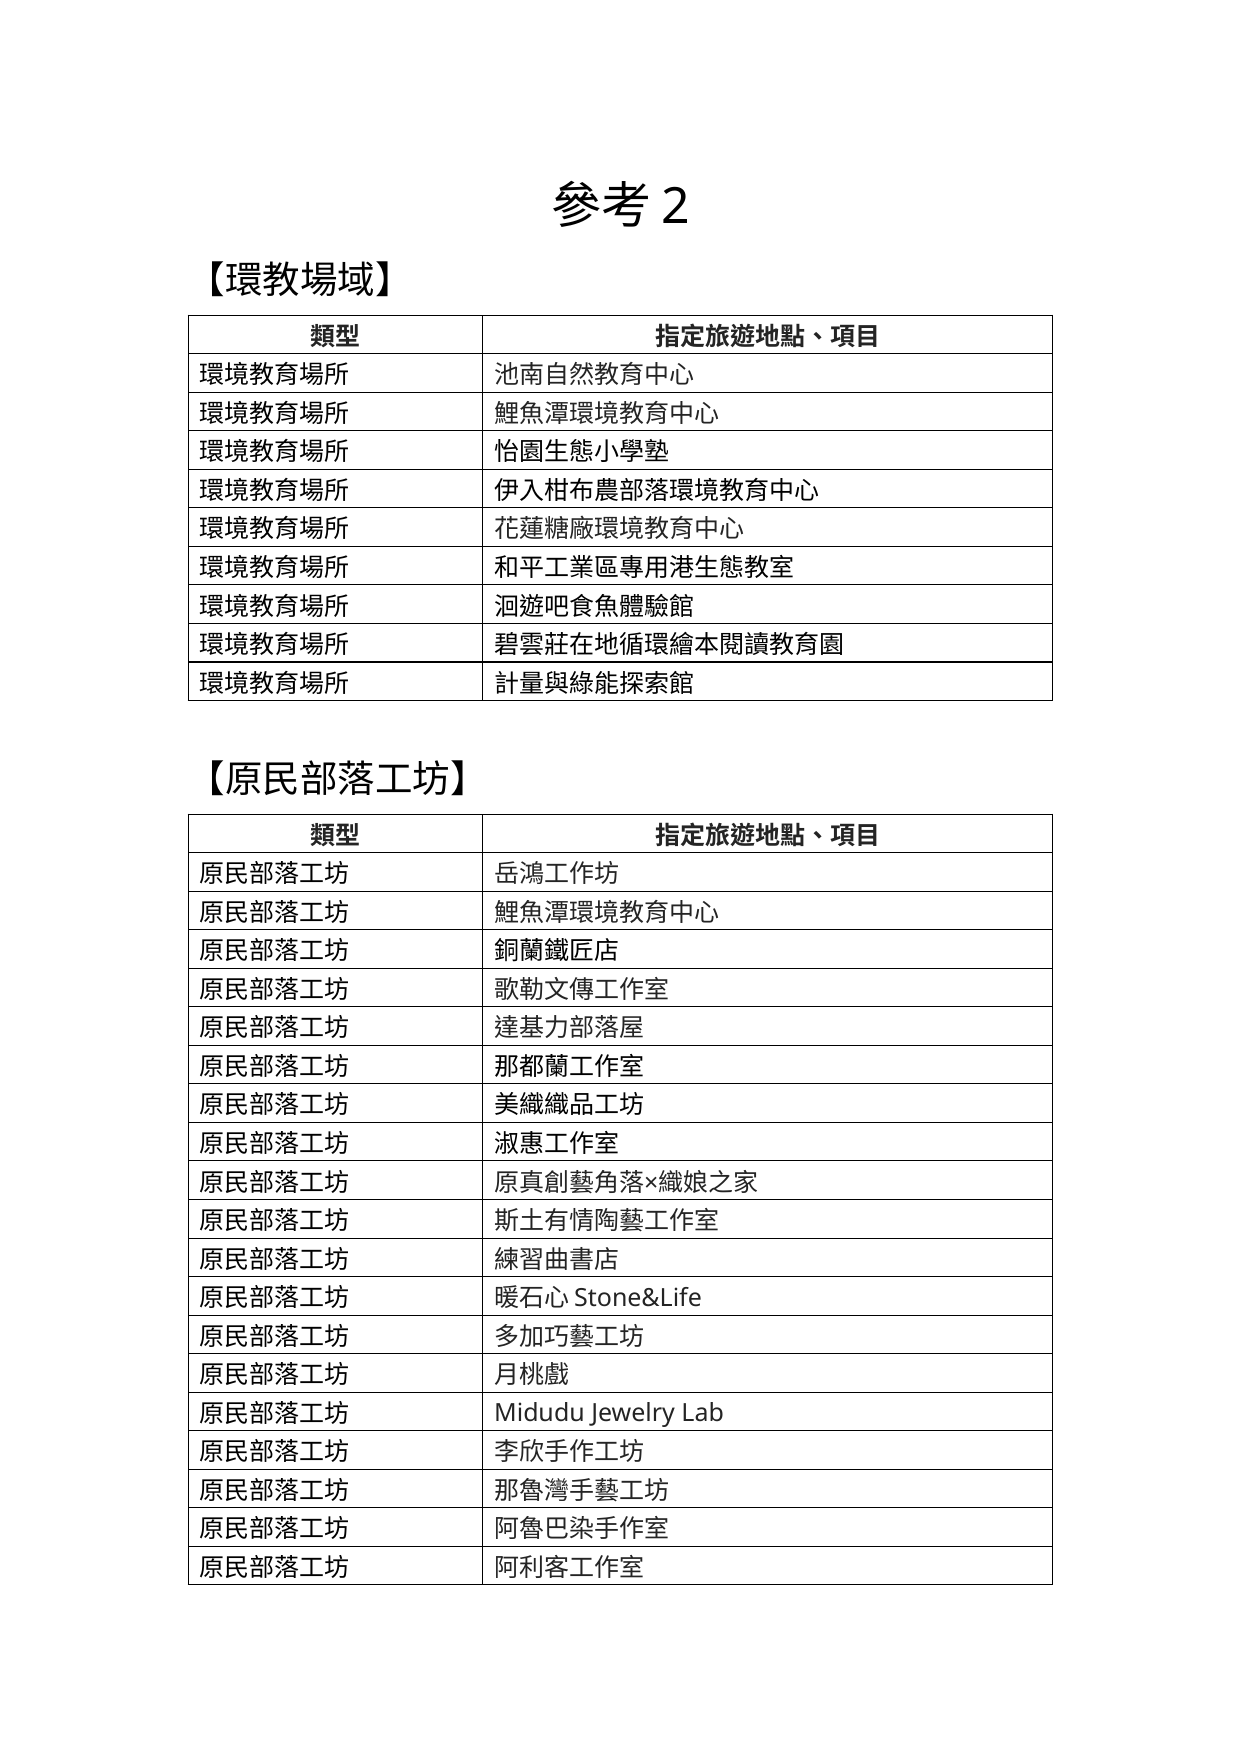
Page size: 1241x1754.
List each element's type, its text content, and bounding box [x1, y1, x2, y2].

table_cell 達基力部落屋 [483, 1007, 1052, 1045]
table_cell 李欣手作工坊 [483, 1431, 1052, 1469]
table_cell 環境教育場所 [189, 585, 482, 623]
text 【環教場域】 [187, 239, 1053, 314]
table_cell 原民部落工坊 [189, 853, 482, 891]
table_cell 環境教育場所 [189, 431, 482, 469]
table_cell 花蓮糖廠環境教育中心 [483, 508, 1052, 546]
table_cell 原民部落工坊 [189, 1161, 482, 1199]
table_cell 暖石心Stone&Life [483, 1277, 1052, 1314]
table_cell 那都蘭工作室 [483, 1046, 1052, 1083]
table_cell 環境教育場所 [189, 663, 482, 700]
table_cell 伊入柑布農部落環境教育中心 [483, 470, 1052, 507]
table_cell 洄遊吧食魚體驗館 [483, 585, 1052, 623]
table_cell 多加巧藝工坊 [483, 1316, 1052, 1353]
table_cell 斯土有情陶藝工作室 [483, 1200, 1052, 1237]
table_header 指定旅遊地點、項目 [483, 316, 1052, 353]
table_cell 和平工業區專用港生態教室 [483, 547, 1052, 584]
table_cell 環境教育場所 [189, 508, 482, 546]
table_cell 原真創藝角落×織娘之家 [483, 1161, 1052, 1199]
table_cell 原民部落工坊 [189, 1084, 482, 1122]
table_cell 原民部落工坊 [189, 1007, 482, 1045]
table_cell 月桃戲 [483, 1354, 1052, 1392]
table_cell 岳鴻工作坊 [483, 853, 1052, 891]
table_cell 原民部落工坊 [189, 1547, 482, 1584]
table_header 類型 [189, 815, 482, 852]
table_cell 計量與綠能探索館 [483, 663, 1052, 700]
table_cell 怡園生態小學塾 [483, 431, 1052, 469]
table_cell 原民部落工坊 [189, 1316, 482, 1353]
table_cell 鯉魚潭環境教育中心 [483, 892, 1052, 929]
table_cell 原民部落工坊 [189, 1046, 482, 1083]
table_cell 原民部落工坊 [189, 969, 482, 1006]
table_cell 原民部落工坊 [189, 930, 482, 968]
table_cell 碧雲莊在地循環繪本閱讀教育園 [483, 624, 1052, 661]
table_header 指定旅遊地點、項目 [483, 815, 1052, 852]
table_cell 練習曲書店 [483, 1239, 1052, 1276]
table_cell 原民部落工坊 [189, 1354, 482, 1392]
table_cell 原民部落工坊 [189, 892, 482, 929]
table_cell 歌勒文傳工作室 [483, 969, 1052, 1006]
table_cell 淑惠工作室 [483, 1123, 1052, 1160]
table_cell Midudu Jewelry Lab [483, 1393, 1052, 1430]
table_cell 阿魯巴染手作室 [483, 1508, 1052, 1546]
table_cell 原民部落工坊 [189, 1508, 482, 1546]
table_cell 原民部落工坊 [189, 1239, 482, 1276]
table_cell 環境教育場所 [189, 393, 482, 430]
table_cell 環境教育場所 [189, 624, 482, 661]
table_cell 那魯灣手藝工坊 [483, 1470, 1052, 1507]
table_cell 原民部落工坊 [189, 1200, 482, 1237]
table_cell 環境教育場所 [189, 470, 482, 507]
table_cell 銅蘭鐵匠店 [483, 930, 1052, 968]
table_cell 原民部落工坊 [189, 1393, 482, 1430]
table_cell 池南自然教育中心 [483, 354, 1052, 392]
table_cell 環境教育場所 [189, 354, 482, 392]
table_cell 環境教育場所 [189, 547, 482, 584]
table_cell 美織織品工坊 [483, 1084, 1052, 1122]
text 參考2 [187, 164, 1053, 239]
table_cell 原民部落工坊 [189, 1123, 482, 1160]
table_cell 原民部落工坊 [189, 1431, 482, 1469]
table_cell 阿利客工作室 [483, 1547, 1052, 1584]
table_cell 鯉魚潭環境教育中心 [483, 393, 1052, 430]
table_cell 原民部落工坊 [189, 1470, 482, 1507]
table_header 類型 [189, 316, 482, 353]
table_cell 原民部落工坊 [189, 1277, 482, 1314]
text 【原民部落工坊】 [187, 738, 1053, 813]
